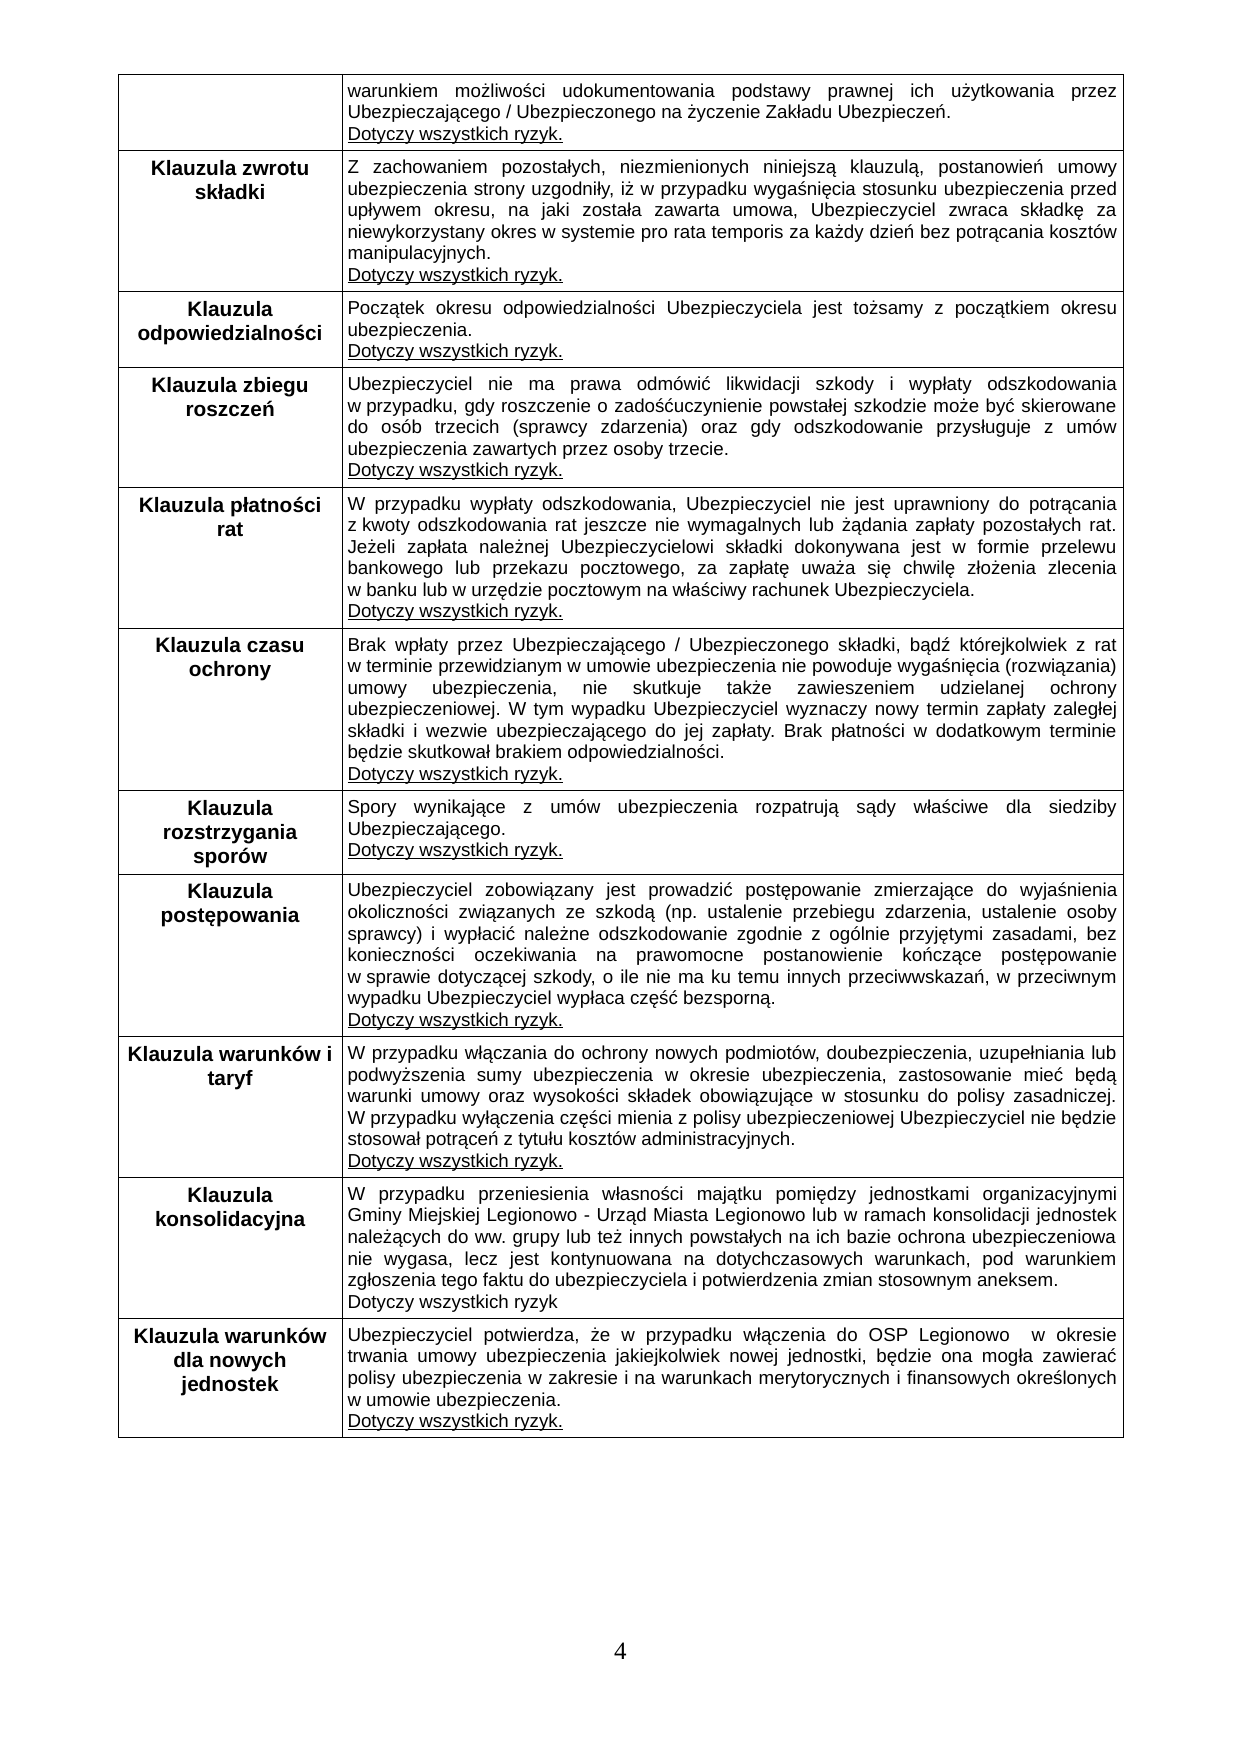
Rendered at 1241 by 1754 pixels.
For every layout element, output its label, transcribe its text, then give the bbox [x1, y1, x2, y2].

table_cell W przypadku przeniesienia własności majątku pomiędzy jednostkami organizacyjnymi Gminy Miejskiej Legionowo - Urząd Miasta Legionowo lub w ramach konsolidacji jednostek należących do ww. grupy lub też innych powstałych na ich bazie ochrona ubezpieczeniowa nie wygasa, lecz jest kontynuowana na dotychczasowych warunkach, pod warunkiem zgłoszenia tego faktu do ubezpieczyciela i potwierdzenia zmian stosownym aneksem. Dotyczy wszystkich ryzyk [343, 1178, 1123, 1318]
table_cell [119, 75, 342, 150]
table_cell Z zachowaniem pozostałych, niezmienionych niniejszą klauzulą, postanowień umowy ubezpieczenia strony uzgodniły, iż w przypadku wygaśnięcia stosunku ubezpieczenia przed upływem okresu, na jaki została zawarta umowa, Ubezpieczyciel zwraca składkę za niewykorzystany okres w systemie pro rata temporis za każdy dzień bez potrącania kosztów manipulacyjnych. Dotyczy wszystkich ryzyk. [343, 151, 1123, 291]
table_cell Klauzula zbiegu roszczeń [119, 368, 342, 487]
table_cell Klauzula zwrotu składki [119, 151, 342, 291]
table_cell Klauzula konsolidacyjna [119, 1178, 342, 1318]
table_cell Spory wynikające z umów ubezpieczenia rozpatrują sądy właściwe dla siedziby Ubezpieczającego. Dotyczy wszystkich ryzyk. [343, 791, 1123, 873]
table_cell Brak wpłaty przez Ubezpieczającego / Ubezpieczonego składki, bądź którejkolwiek z rat w terminie przewidzianym w umowie ubezpieczenia nie powoduje wygaśnięcia (rozwiązania) umowy ubezpieczenia, nie skutkuje także zawieszeniem udzielanej ochrony ubezpieczeniowej. W tym wypadku Ubezpieczyciel wyznaczy nowy termin zapłaty zaległej składki i wezwie ubezpieczającego do jej zapłaty. Brak płatności w dodatkowym terminie będzie skutkował brakiem odpowiedzialności. Dotyczy wszystkich ryzyk. [343, 629, 1123, 790]
table_cell W przypadku włączania do ochrony nowych podmiotów, doubezpieczenia, uzupełniania lub podwyższenia sumy ubezpieczenia w okresie ubezpieczenia, zastosowanie mieć będą warunki umowy oraz wysokości składek obowiązujące w stosunku do polisy zasadniczej. W przypadku wyłączenia części mienia z polisy ubezpieczeniowej Ubezpieczyciel nie będzie stosował potrąceń z tytułu kosztów administracyjnych. Dotyczy wszystkich ryzyk. [343, 1037, 1123, 1177]
table_cell Klauzula czasu ochrony [119, 629, 342, 790]
table_cell Ubezpieczyciel potwierdza, że w przypadku włączenia do OSP Legionowo w okresie trwania umowy ubezpieczenia jakiejkolwiek nowej jednostki, będzie ona mogła zawierać polisy ubezpieczenia w zakresie i na warunkach merytorycznych i finansowych określonych w umowie ubezpieczenia. Dotyczy wszystkich ryzyk. [343, 1319, 1123, 1437]
table_cell Klauzula płatności rat [119, 488, 342, 627]
table_cell Klauzula warunków i taryf [119, 1037, 342, 1177]
table_cell Ubezpieczyciel nie ma prawa odmówić likwidacji szkody i wypłaty odszkodowania w przypadku, gdy roszczenie o zadośćuczynienie powstałej szkodzie może być skierowane do osób trzecich (sprawcy zdarzenia) oraz gdy odszkodowanie przysługuje z umów ubezpieczenia zawartych przez osoby trzecie. Dotyczy wszystkich ryzyk. [343, 368, 1123, 487]
table_cell Klauzula odpowiedzialności [119, 292, 342, 367]
table_cell Klauzula postępowania [119, 875, 342, 1036]
table_cell Początek okresu odpowiedzialności Ubezpieczyciela jest tożsamy z początkiem okresu ubezpieczenia. Dotyczy wszystkich ryzyk. [343, 292, 1123, 367]
table_cell Klauzula warunków dla nowych jednostek [119, 1319, 342, 1437]
table_cell Ubezpieczyciel zobowiązany jest prowadzić postępowanie zmierzające do wyjaśnienia okoliczności związanych ze szkodą (np. ustalenie przebiegu zdarzenia, ustalenie osoby sprawcy) i wypłacić należne odszkodowanie zgodnie z ogólnie przyjętymi zasadami, bez konieczności oczekiwania na prawomocne postanowienie kończące postępowanie w sprawie dotyczącej szkody, o ile nie ma ku temu innych przeciwwskazań, w przeciwnym wypadku Ubezpieczyciel wypłaca część bezsporną. Dotyczy wszystkich ryzyk. [343, 875, 1123, 1036]
table_cell W przypadku wypłaty odszkodowania, Ubezpieczyciel nie jest uprawniony do potrącania z kwoty odszkodowania rat jeszcze nie wymagalnych lub żądania zapłaty pozostałych rat. Jeżeli zapłata należnej Ubezpieczycielowi składki dokonywana jest w formie przelewu bankowego lub przekazu pocztowego, za zapłatę uważa się chwilę złożenia zlecenia w banku lub w urzędzie pocztowym na właściwy rachunek Ubezpieczyciela. Dotyczy wszystkich ryzyk. [343, 488, 1123, 627]
table_cell Klauzula rozstrzygania sporów [119, 791, 342, 873]
table_cell warunkiem możliwości udokumentowania podstawy prawnej ich użytkowania przez Ubezpieczającego / Ubezpieczonego na życzenie Zakładu Ubezpieczeń. Dotyczy wszystkich ryzyk. [343, 75, 1123, 150]
